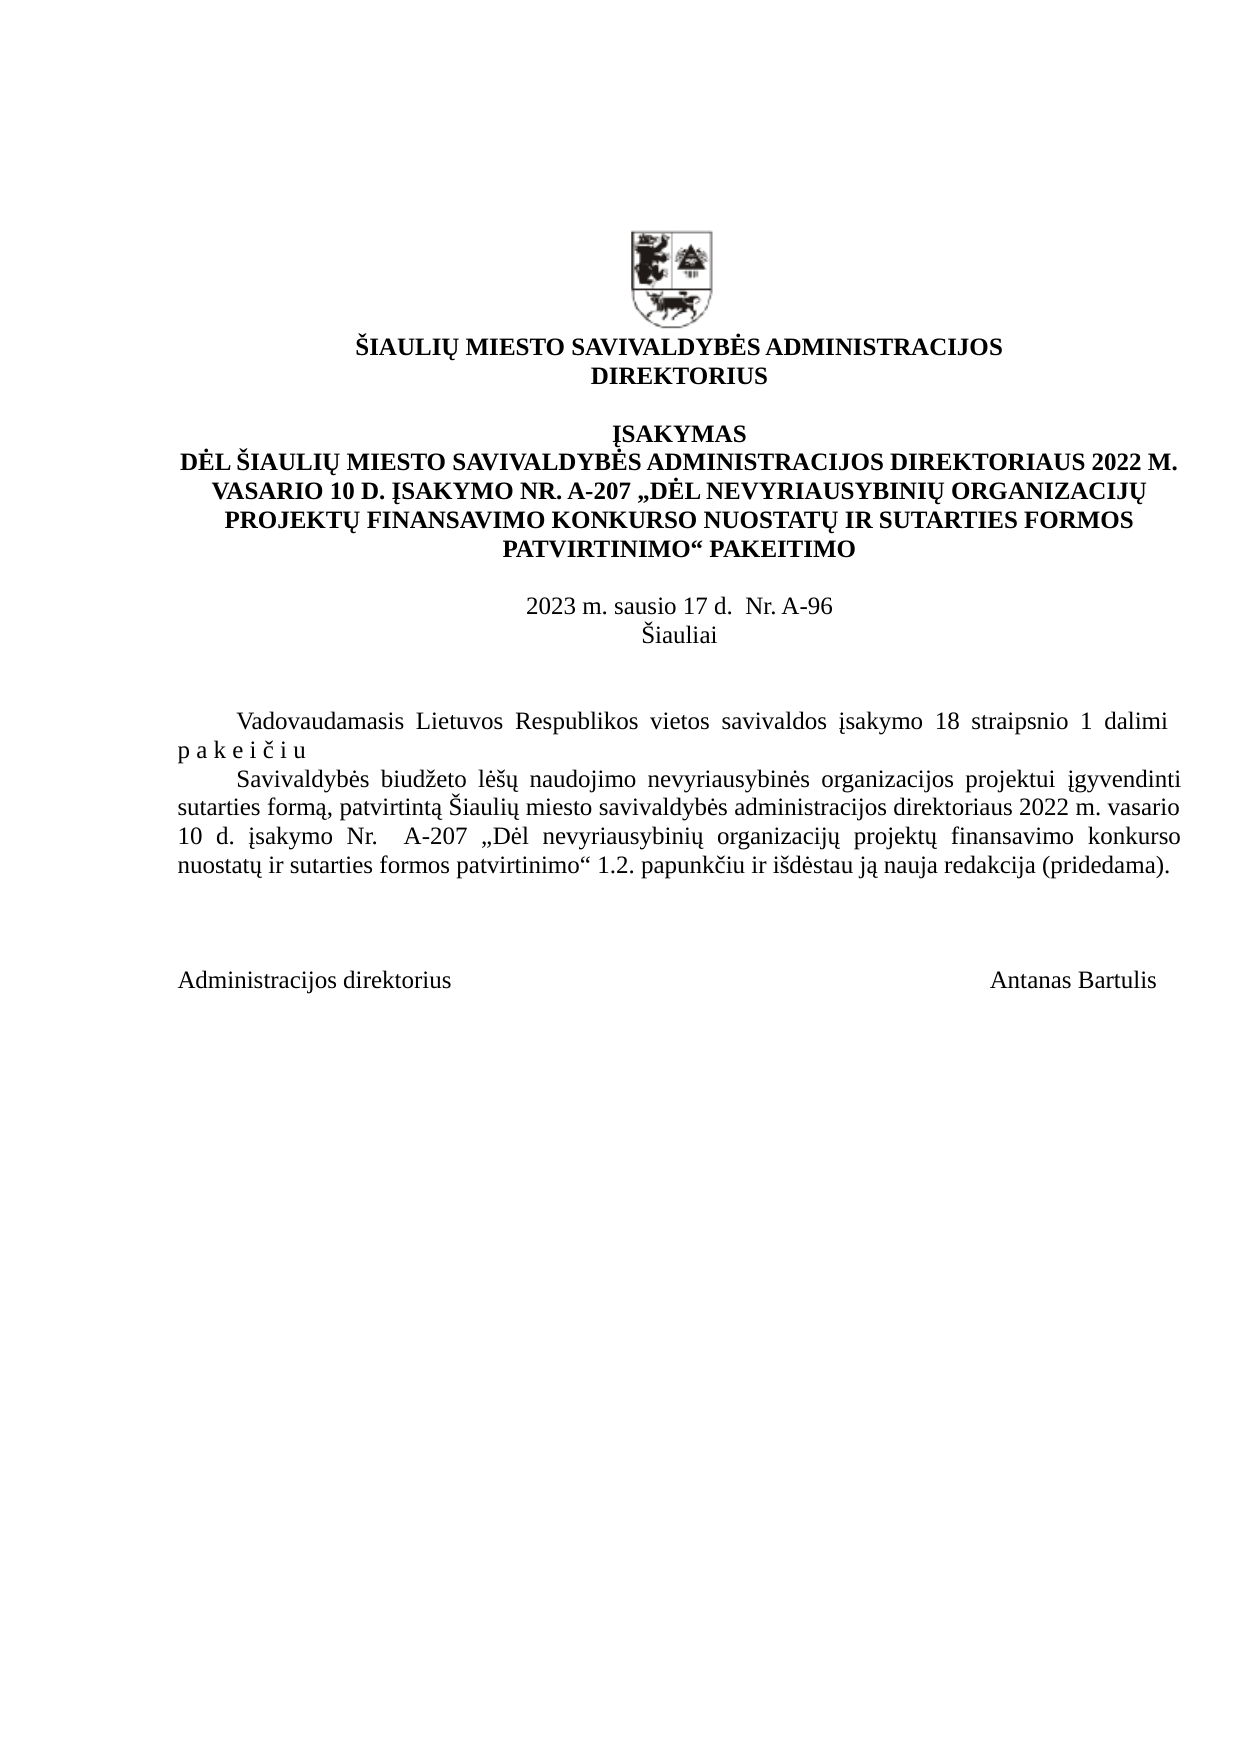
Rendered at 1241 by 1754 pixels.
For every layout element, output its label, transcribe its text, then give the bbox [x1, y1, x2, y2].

text ŠIAULIŲ MIESTO SAVIVALDYBĖS ADMINISTRACIJOS [177, 332, 1181, 361]
text Šiauliai [177, 620, 1181, 649]
text DĖL ŠIAULIŲ MIESTO SAVIVALDYBĖS ADMINISTRACIJOS DIREKTORIAUS 2022 M. VASARIO 10 D. ĮSAKYMO NR. A-207 „DĖL NEVYRIAUSYBINIŲ ORGANIZACIJŲ PROJEKTŲ FINANSAVIMO KONKURSO NUOSTATŲ IR SUTARTIES FORMOS PATVIRTINIMO“ PAKEITIMO [177, 447, 1181, 562]
text įsakymas [177, 419, 1181, 447]
text DIREKTORIUS [177, 361, 1181, 390]
text 2023 m. sausio 17 d. Nr. A-96 [177, 591, 1181, 620]
text Savivaldybės biudžeto lėšų naudojimo nevyriausybinės organizacijos projektui įgyvendinti sutarties formą, patvirtintą Šiaulių miesto savivaldybės administracijos direktoriaus 2022 m. vasario 10 d. įsakymo Nr. A-207 „Dėl nevyriausybinių organizacijų projektų finansavimo konkurso nuostatų ir sutarties formos patvirtinimo“ 1.2. papunkčiu ir išdėstau ją nauja redakcija (pridedama). [177, 764, 1181, 879]
text Vadovaudamasis Lietuvos Respublikos vietos savivaldos įsakymo 18 straipsnio 1 dalimi p a k e i č i u [177, 706, 1181, 764]
text Administracijos direktorius Antanas Bartulis [177, 965, 1179, 994]
